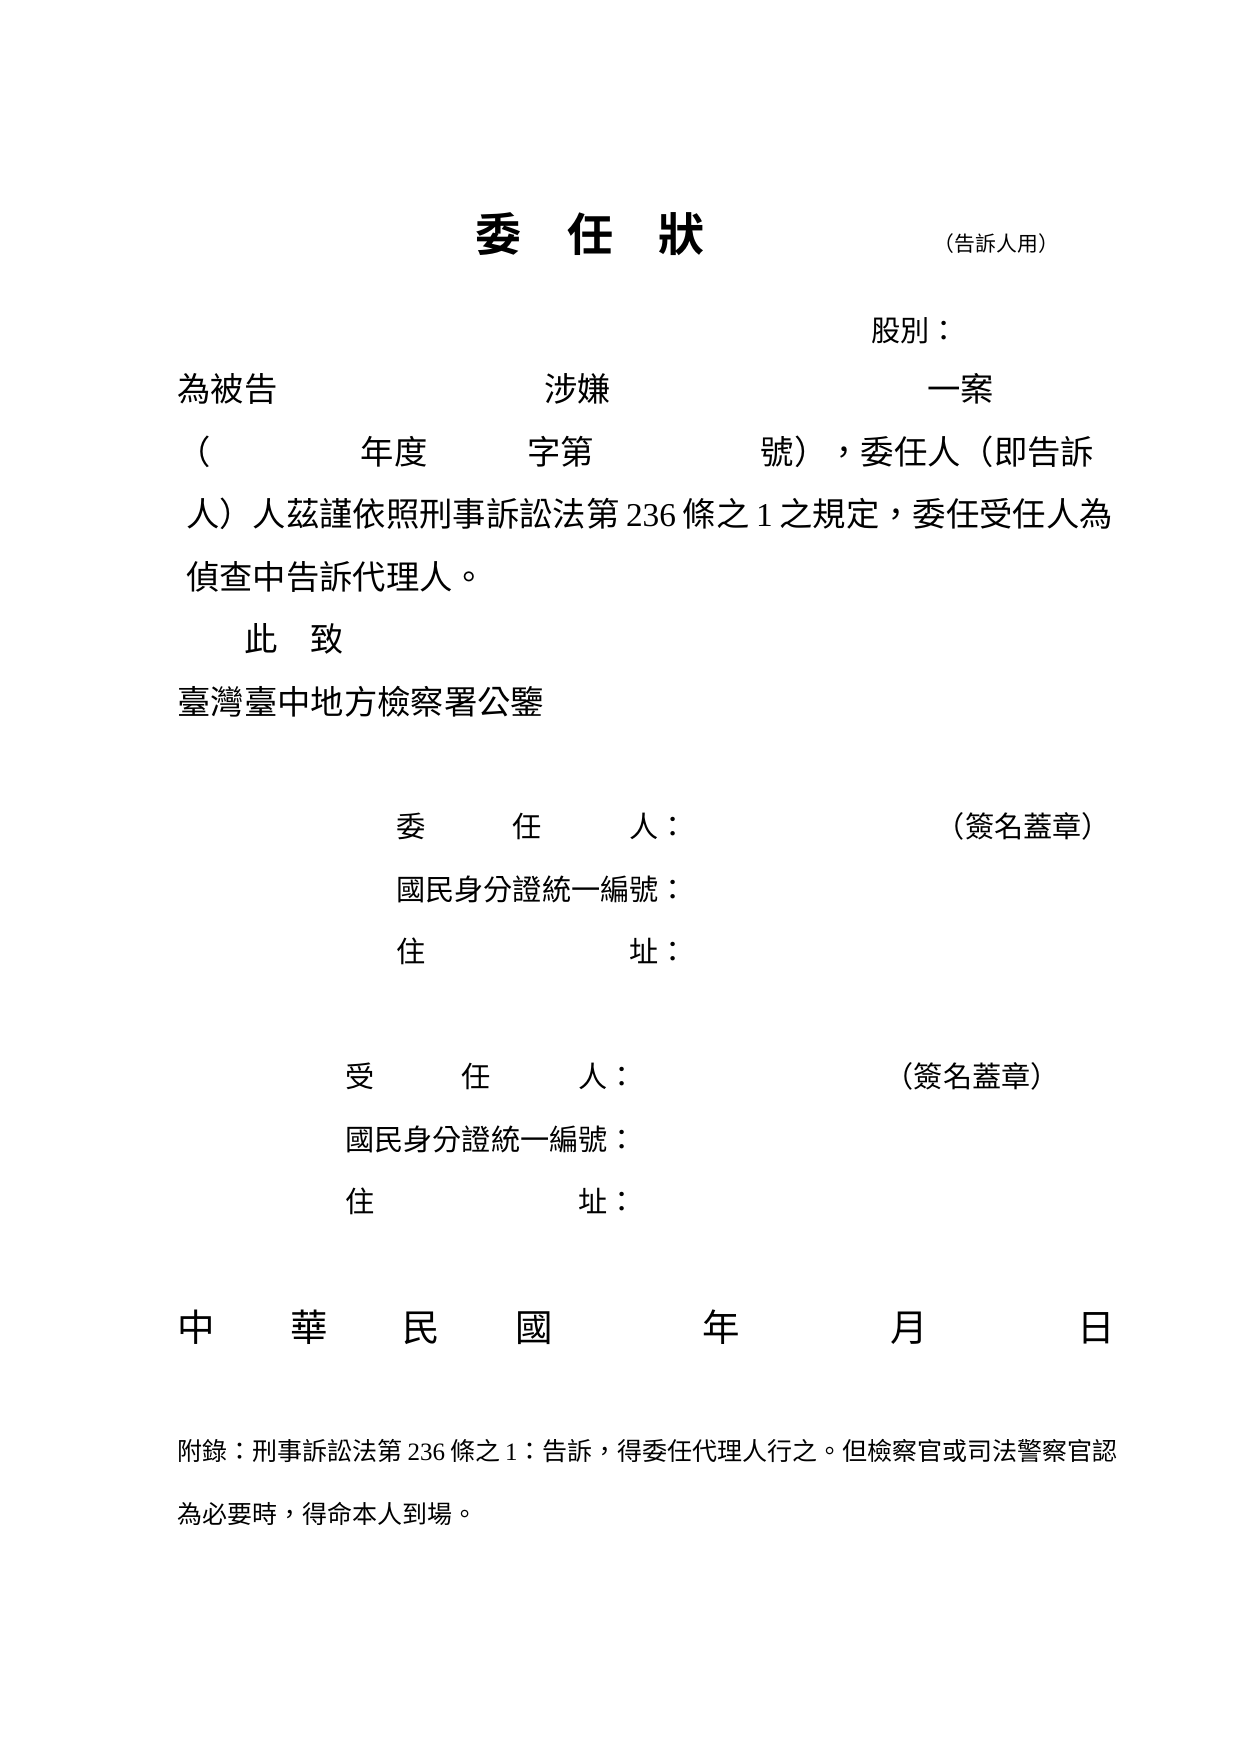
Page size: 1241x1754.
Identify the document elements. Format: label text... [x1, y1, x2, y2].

text （ 年度 字第 號），委任人（即告訴人）人茲謹依照刑事訴訟法第236條之1之規定，委任受任人為偵查中告訴代理人。 [177, 408, 1122, 596]
text 住 址： [177, 1158, 1122, 1221]
text 臺灣臺中地方檢察署公鑒 [177, 658, 1122, 721]
text 受 任 人： （簽名蓋章） [177, 1033, 1122, 1096]
text 委 任 狀 （告訴人用） [177, 158, 1115, 283]
text 國民身分證統一編號： [177, 1096, 1122, 1158]
text 此 致 [177, 596, 1122, 658]
text 為被告 涉嫌 一案 [177, 346, 1122, 408]
text 國民身分證統一編號： [177, 846, 1122, 908]
text 中 華 民 國 年 月 日 [177, 1283, 1122, 1346]
text 委 任 人： （簽名蓋章） [177, 783, 1122, 846]
text 附錄：刑事訴訟法第236條之1：告訴，得委任代理人行之。但檢察官或司法警察官認為必要時，得命本人到場。 [177, 1408, 1122, 1533]
text 住 址： [177, 908, 1122, 971]
text 股別： [177, 283, 1122, 346]
